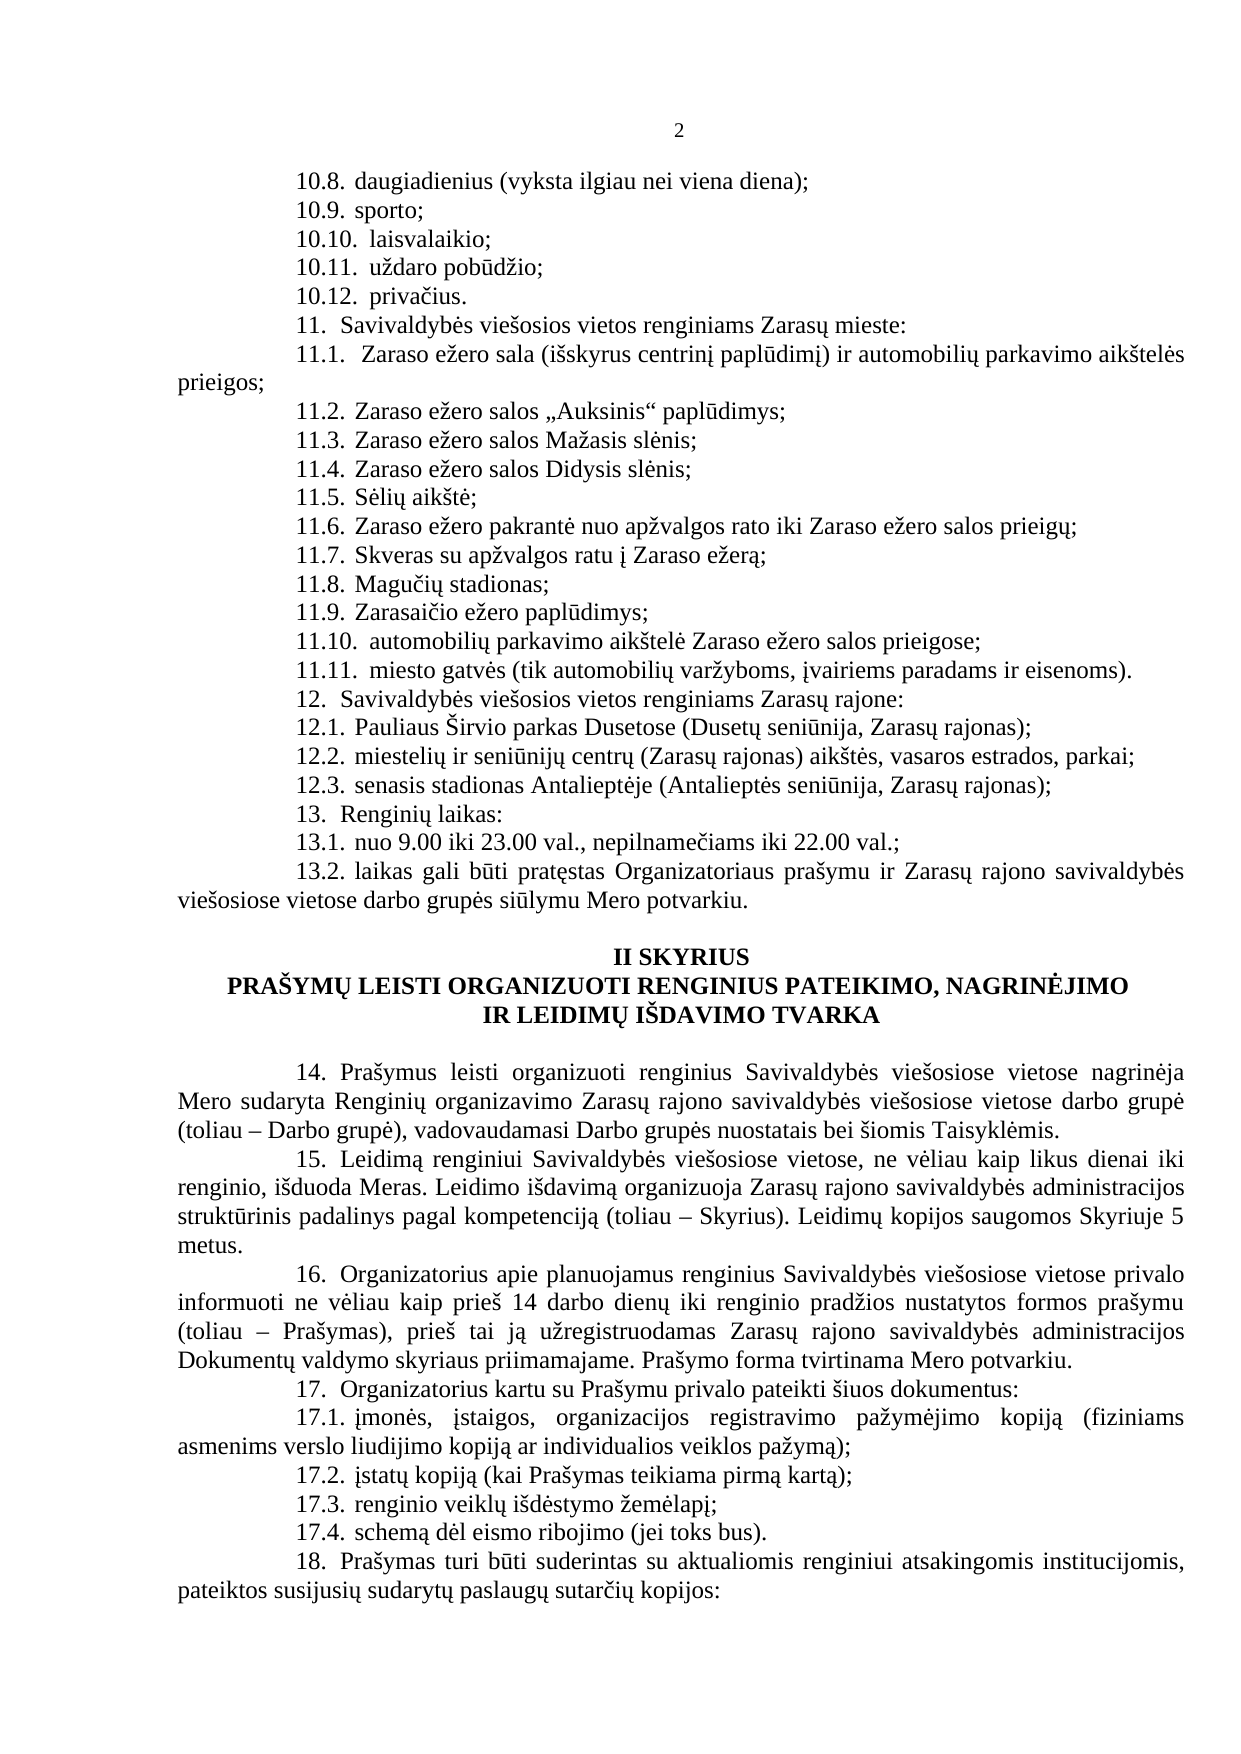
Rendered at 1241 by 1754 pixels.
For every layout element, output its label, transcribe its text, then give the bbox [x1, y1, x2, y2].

text 12.3. senasis stadionas Antalieptėje (Antalieptės seniūnija, Zarasų rajonas); [177, 770, 1185, 799]
text 10.10. laisvalaikio; [177, 224, 1185, 252]
text 11.6. Zaraso ežero pakrantė nuo apžvalgos rato iki Zaraso ežero salos prieigų; [177, 511, 1185, 540]
text 17.1. įmonės, įstaigos, organizacijos registravimo pažymėjimo kopiją (fiziniams asmenims verslo liudijimo kopiją ar individualios veiklos pažymą); [177, 1402, 1185, 1460]
text 17.2. įstatų kopiją (kai Prašymas teikiama pirmą kartą); [177, 1460, 1185, 1489]
text 11.3. Zaraso ežero salos Mažasis slėnis; [177, 425, 1185, 454]
text 10.11. uždaro pobūdžio; [177, 252, 1185, 281]
text 10.9. sporto; [177, 195, 1185, 224]
text 11.9. Zarasaičio ežero paplūdimys; [177, 597, 1185, 626]
text 15. Leidimą renginiui Savivaldybės viešosiose vietose, ne vėliau kaip likus dienai iki renginio, išduoda Meras. Leidimo išdavimą organizuoja Zarasų rajono savivaldybės administracijos struktūrinis padalinys pagal kompetenciją (toliau – Skyrius). Leidimų kopijos saugomos Skyriuje 5 metus. [177, 1144, 1185, 1259]
text 11.10. automobilių parkavimo aikštelė Zaraso ežero salos prieigose; [177, 626, 1240, 655]
text 12.1. Pauliaus Širvio parkas Dusetose (Dusetų seniūnija, Zarasų rajonas); [177, 712, 1185, 741]
text 11.7. Skveras su apžvalgos ratu į Zaraso ežerą; [177, 540, 1185, 569]
text 10.12. privačius. [177, 281, 1185, 310]
text 10.8. daugiadienius (vyksta ilgiau nei viena diena); [177, 166, 1185, 195]
text 13.1. nuo 9.00 iki 23.00 val., nepilnamečiams iki 22.00 val.; [177, 827, 1185, 856]
text 11. Savivaldybės viešosios vietos renginiams Zarasų mieste: [177, 310, 1185, 339]
text 17. Organizatorius kartu su Prašymu privalo pateikti šiuos dokumentus: [177, 1374, 1185, 1402]
text PRAŠYMŲ LEISTI ORGANIZUOTI RENGINIUS PATEIKIMO, NAGRINĖJIMO [177, 971, 1185, 1000]
text 11.4. Zaraso ežero salos Didysis slėnis; [177, 454, 1185, 482]
text 11.5. Sėlių aikštė; [177, 482, 1185, 511]
text 11.2. Zaraso ežero salos „Auksinis“ paplūdimys; [177, 396, 1185, 425]
text 17.4. schemą dėl eismo ribojimo (jei toks bus). [177, 1517, 1185, 1546]
text 18. Prašymas turi būti suderintas su aktualiomis renginiui atsakingomis institucijomis, pateiktos susijusių sudarytų paslaugų sutarčių kopijos: [177, 1546, 1185, 1604]
text 17.3. renginio veiklų išdėstymo žemėlapį; [177, 1489, 1185, 1517]
text 13.2. laikas gali būti pratęstas Organizatoriaus prašymu ir Zarasų rajono savivaldybės viešosiose vietose darbo grupės siūlymu Mero potvarkiu. [177, 856, 1185, 914]
text 14. Prašymus leisti organizuoti renginius Savivaldybės viešosiose vietose nagrinėja Mero sudaryta Renginių organizavimo Zarasų rajono savivaldybės viešosiose vietose darbo grupė (toliau – Darbo grupė), vadovaudamasi Darbo grupės nuostatais bei šiomis Taisyklėmis. [177, 1057, 1185, 1144]
text 12.2. miestelių ir seniūnijų centrų (Zarasų rajonas) aikštės, vasaros estrados, parkai; [177, 741, 1185, 770]
text 12. Savivaldybės viešosios vietos renginiams Zarasų rajone: [177, 684, 1185, 712]
text 11.11. miesto gatvės (tik automobilių varžyboms, įvairiems paradams ir eisenoms). [177, 655, 1240, 684]
text IR LEIDIMŲ IŠDAVIMO TVARKA [177, 1000, 1185, 1029]
text II SKYRIUS [177, 942, 1185, 971]
text 11.1. Zaraso ežero sala (išskyrus centrinį paplūdimį) ir automobilių parkavimo aikštelės prieigos; [177, 339, 1185, 396]
text 11.8. Magučių stadionas; [177, 569, 1185, 597]
text 16. Organizatorius apie planuojamus renginius Savivaldybės viešosiose vietose privalo informuoti ne vėliau kaip prieš 14 darbo dienų iki renginio pradžios nustatytos formos prašymu (toliau – Prašymas), prieš tai ją užregistruodamas Zarasų rajono savivaldybės administracijos Dokumentų valdymo skyriaus priimamajame. Prašymo forma tvirtinama Mero potvarkiu. [177, 1259, 1185, 1374]
text 13. Renginių laikas: [177, 799, 1185, 827]
